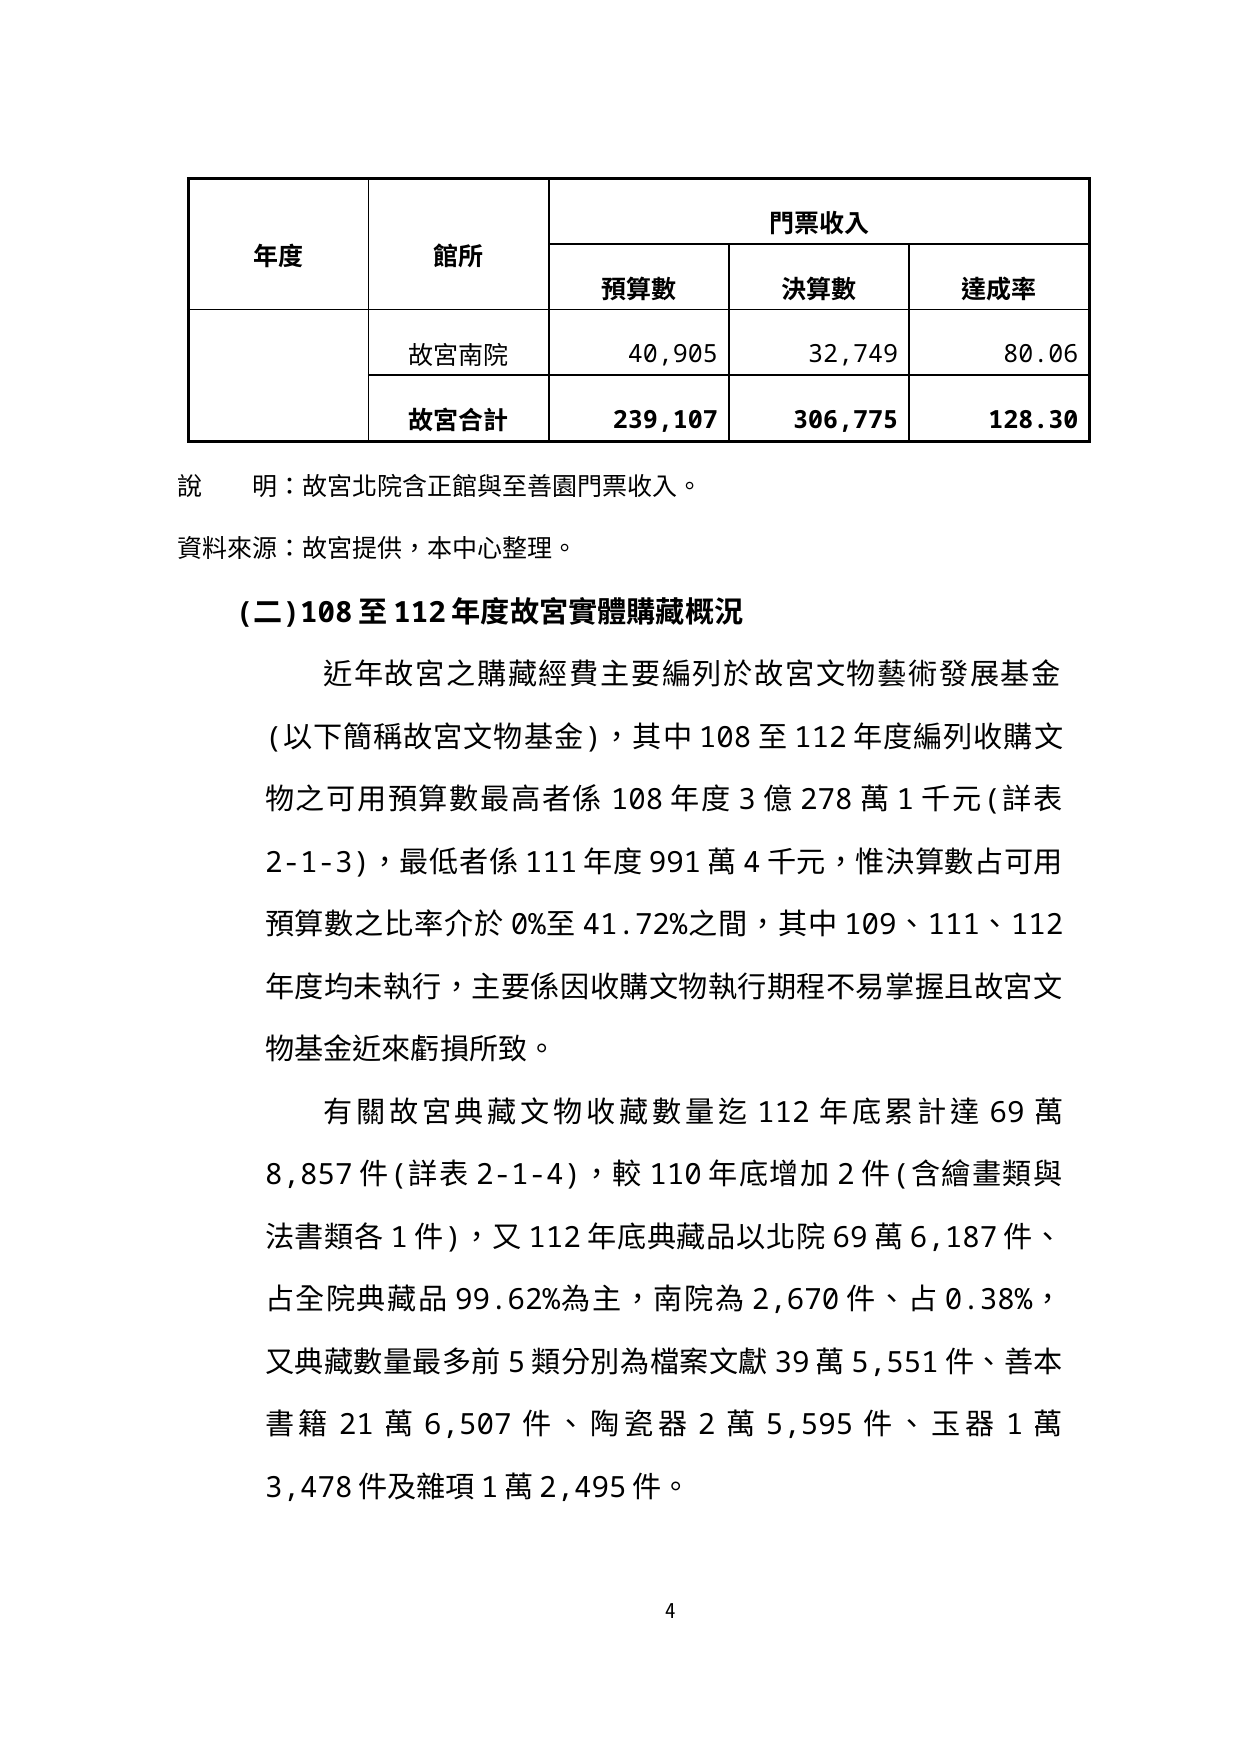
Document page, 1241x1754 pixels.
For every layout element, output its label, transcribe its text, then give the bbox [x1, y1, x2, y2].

table_cell 故宮合計 [369, 376, 548, 440]
table_cell 239,107 [550, 376, 728, 440]
text 近年故宮之購藏經費主要編列於故宮文物藝術發展基金(以下簡稱故宮文物基金)，其中108至112年度編列收購文物之可用預算數最高者係108年度3億278萬1千元(詳表2-1-3)，最低者係111年度991萬4千元，惟決算數占可用預算數之比率介於0%至41.72%之間，其中109、111、112年度均未執行，主要係因收購文物執行期程不易掌握且故宮文物基金近來虧損所致。 [265, 630, 1063, 1068]
table_cell 40,905 [550, 310, 728, 374]
table_cell 預算數 [550, 245, 728, 308]
table_cell [190, 310, 368, 440]
table_header 館所 [369, 180, 548, 308]
table_header 年度 [190, 180, 368, 308]
text (二)108至112年度故宮實體購藏概況 [236, 568, 1063, 630]
table_cell 128.30 [910, 376, 1088, 440]
table_cell 80.06 [910, 310, 1088, 374]
text 有關故宮典藏文物收藏數量迄112年底累計達69萬8,857件(詳表2-1-4)，較110年底增加2件(含繪畫類與法書類各1件)，又112年底典藏品以北院69萬6,187件、占全院典藏品99.62%為主，南院為2,670件、占0.38%，又典藏數量最多前5類分別為檔案文獻39萬5,551件、善本書籍21萬6,507件、陶瓷器2萬5,595件、玉器1萬3,478件及雜項1萬2,495件。 [265, 1068, 1063, 1505]
table_header 門票收入 [550, 180, 1088, 243]
table_cell 決算數 [730, 245, 908, 308]
text 資料來源：故宮提供，本中心整理。 [177, 505, 1063, 568]
table_cell 達成率 [910, 245, 1088, 308]
table_cell 32,749 [730, 310, 908, 374]
text 說 明：故宮北院含正館與至善園門票收入。 [177, 443, 1063, 505]
table_cell 故宮南院 [369, 310, 548, 374]
table_cell 306,775 [730, 376, 908, 440]
